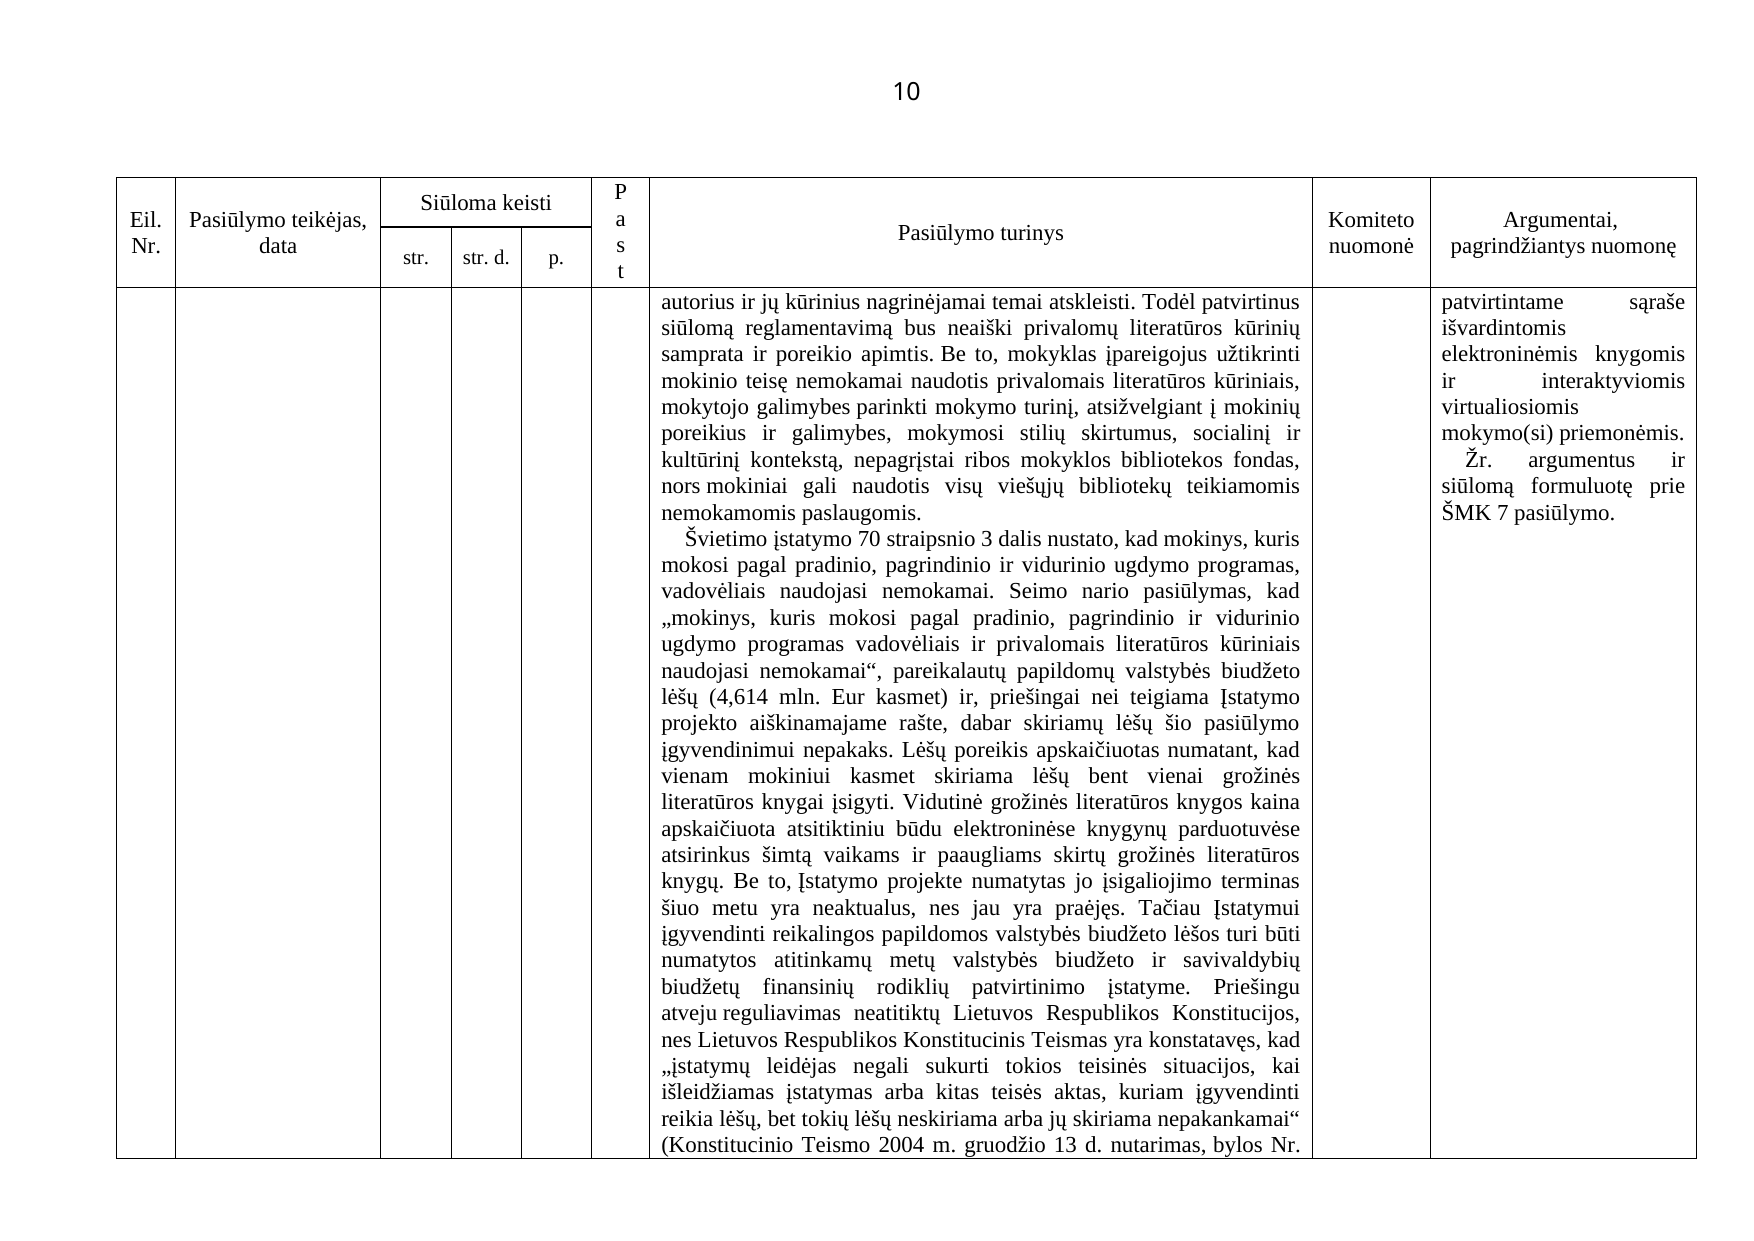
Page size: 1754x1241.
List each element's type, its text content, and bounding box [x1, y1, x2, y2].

table_header Komiteto nuomonė [1313, 178, 1430, 287]
table_cell patvirtintame sąraše išvardintomis elektroninėmis knygomis ir interaktyviomis virtualiosiomis mokymo(si) priemonėmis. Žr. argumentus ir siūlomą formuluotę prie ŠMK 7 pasiūlymo. [1431, 288, 1696, 1157]
table_cell [452, 288, 521, 1157]
table_cell [117, 288, 175, 1157]
table_cell p. [522, 228, 591, 287]
table_header Argumentai, pagrindžiantys nuomonę [1431, 178, 1696, 287]
table_header Pastabos [592, 178, 649, 287]
table_cell [176, 288, 380, 1157]
table_header Pasiūlymo teikėjas, data [176, 178, 380, 287]
table_cell [592, 288, 649, 1157]
table_cell str. d. [452, 228, 521, 287]
table_cell str. [381, 228, 451, 287]
table_header Siūloma keisti [381, 178, 591, 226]
table_header Eil. Nr. [117, 178, 175, 287]
table_cell [1313, 288, 1430, 1157]
table_cell [522, 288, 591, 1157]
table_header Pasiūlymo turinys [650, 178, 1312, 287]
table_cell [381, 288, 451, 1157]
table_cell autorius ir jų kūrinius nagrinėjamai temai atskleisti. Todėl patvirtinus siūlomą reglamentavimą bus neaiški privalomų literatūros kūrinių samprata ir poreikio apimtis. Be to, mokyklas įpareigojus užtikrinti mokinio teisę nemokamai naudotis privalomais literatūros kūriniais, mokytojo galimybes parinkti mokymo turinį, atsižvelgiant į mokinių poreikius ir galimybes, mokymosi stilių skirtumus, socialinį ir kultūrinį kontekstą, nepagrįstai ribos mokyklos bibliotekos fondas, nors mokiniai gali naudotis visų viešųjų bibliotekų teikiamomis nemokamomis paslaugomis. Švietimo įstatymo 70 straipsnio 3 dalis nustato, kad mokinys, kuris mokosi pagal pradinio, pagrindinio ir vidurinio ugdymo programas, vadovėliais naudojasi nemokamai. Seimo nario pasiūlymas, kad „mokinys, kuris mokosi pagal pradinio, pagrindinio ir vidurinio ugdymo programas vadovėliais ir privalomais literatūros kūriniais naudojasi nemokamai“, pareikalautų papildomų valstybės biudžeto lėšų (4,614 mln. Eur kasmet) ir, priešingai nei teigiama Įstatymo projekto aiškinamajame rašte, dabar skiriamų lėšų šio pasiūlymo įgyvendinimui nepakaks. Lėšų poreikis apskaičiuotas numatant, kad vienam mokiniui kasmet skiriama lėšų bent vienai grožinės literatūros knygai įsigyti. Vidutinė grožinės literatūros knygos kaina apskaičiuota atsitiktiniu būdu elektroninėse knygynų parduotuvėse atsirinkus šimtą vaikams ir paaugliams skirtų grožinės literatūros knygų. Be to, Įstatymo projekte numatytas jo įsigaliojimo terminas šiuo metu yra neaktualus, nes jau yra praėjęs. Tačiau Įstatymui įgyvendinti reikalingos papildomos valstybės biudžeto lėšos turi būti numatytos atitinkamų metų valstybės biudžeto ir savivaldybių biudžetų finansinių rodiklių patvirtinimo įstatyme. Priešingu atveju reguliavimas neatitiktų Lietuvos Respublikos Konstitucijos, nes Lietuvos Respublikos Konstitucinis Teismas yra konstatavęs, kad „įstatymų leidėjas negali sukurti tokios teisinės situacijos, kai išleidžiamas įstatymas arba kitas teisės aktas, kuriam įgyvendinti reikia lėšų, bet tokių lėšų neskiriama arba jų skiriama nepakankamai“ (Konstitucinio Teismo 2004 m. gruodžio 13 d. nutarimas, bylos Nr. [650, 288, 1312, 1157]
